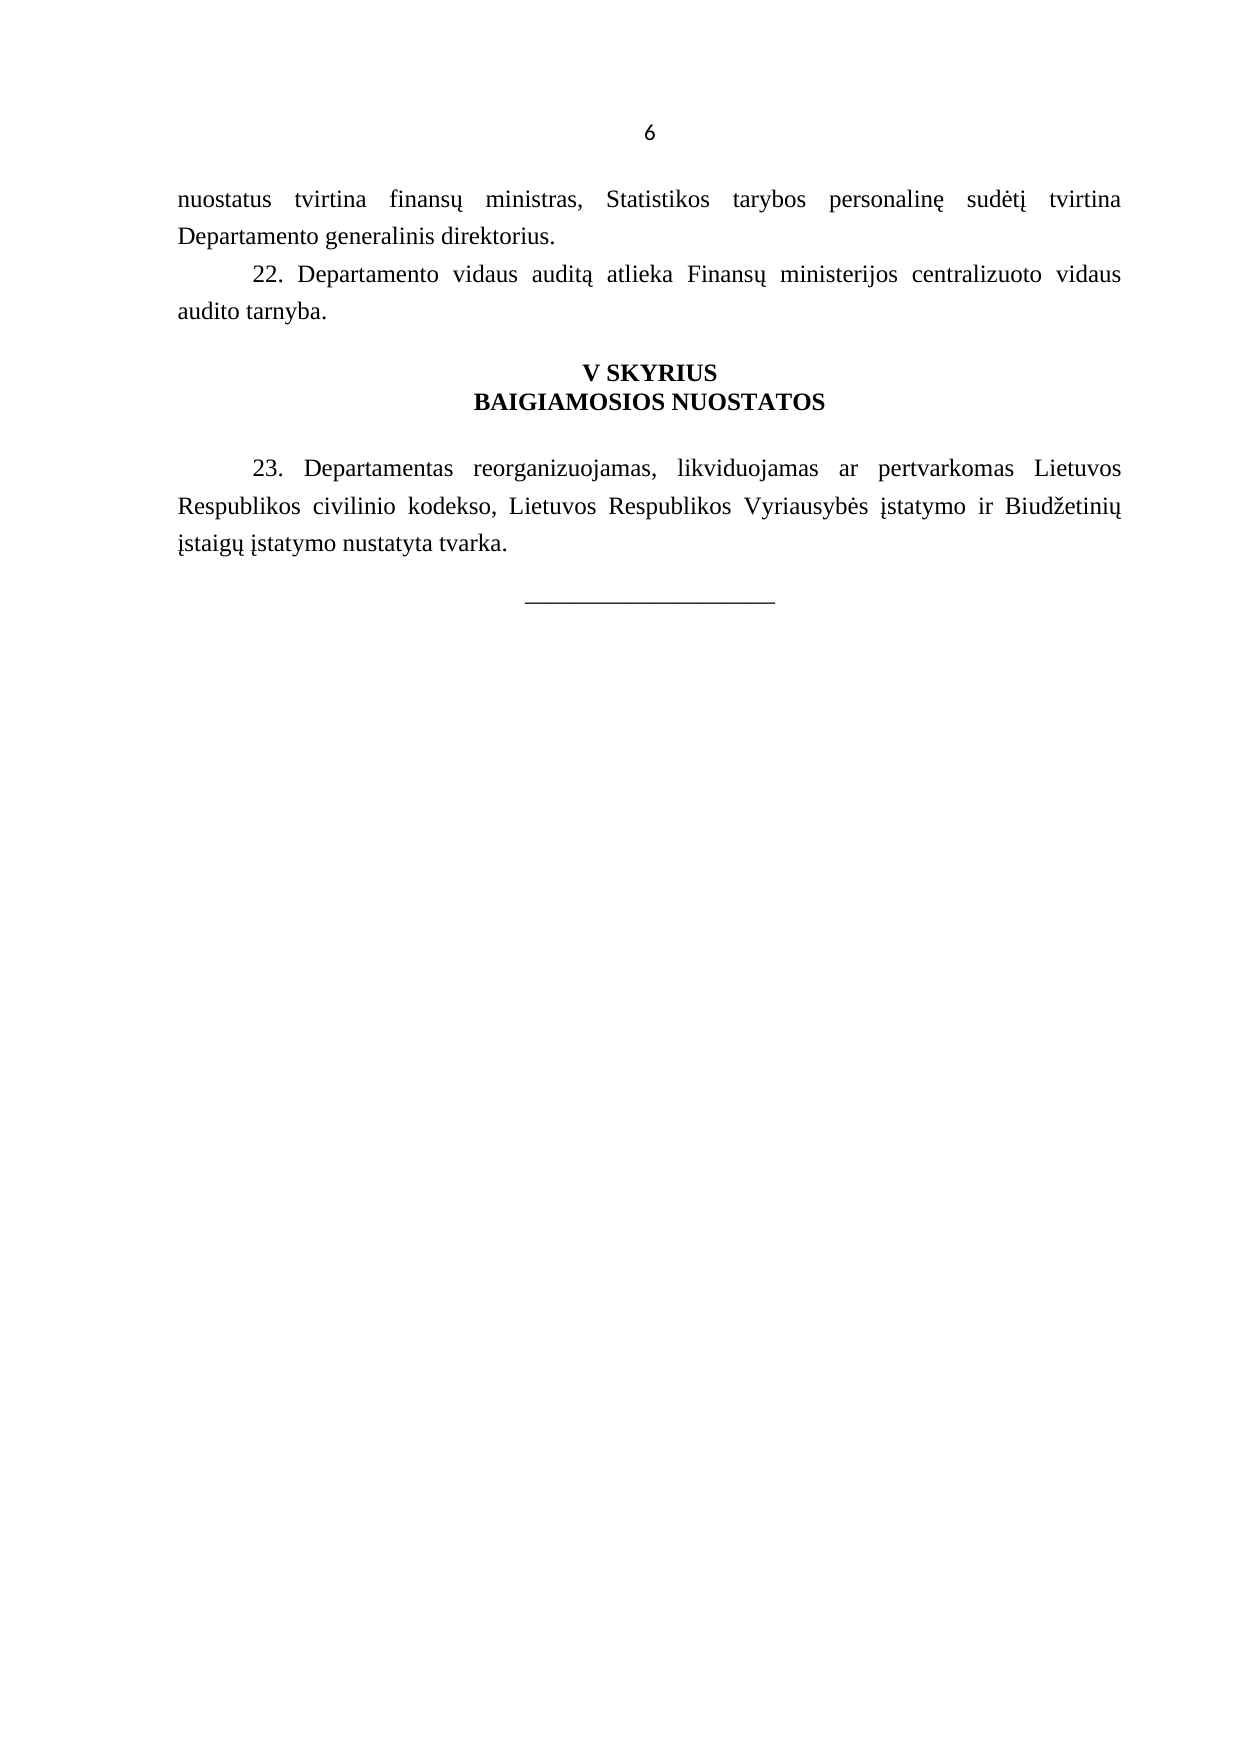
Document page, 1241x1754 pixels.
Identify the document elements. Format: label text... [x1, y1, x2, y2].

text V SKYRIUS [177, 358, 1122, 387]
text nuostatus tvirtina finansų ministras, Statistikos tarybos personalinę sudėtį tvirtina Departamento generalinis direktorius. [177, 175, 1122, 250]
text –––––––––––––––––––– [177, 586, 1122, 614]
text 23. Departamentas reorganizuojamas, likviduojamas ar pertvarkomas Lietuvos Respublikos civilinio kodekso, Lietuvos Respublikos Vyriausybės įstatymo ir Biudžetinių įstaigų įstatymo nustatyta tvarka. [177, 444, 1122, 557]
text BAIGIAMOSIOS NUOSTATOS [177, 387, 1122, 416]
text 22. Departamento vidaus auditą atlieka Finansų ministerijos centralizuoto vidaus audito tarnyba. [177, 250, 1122, 325]
